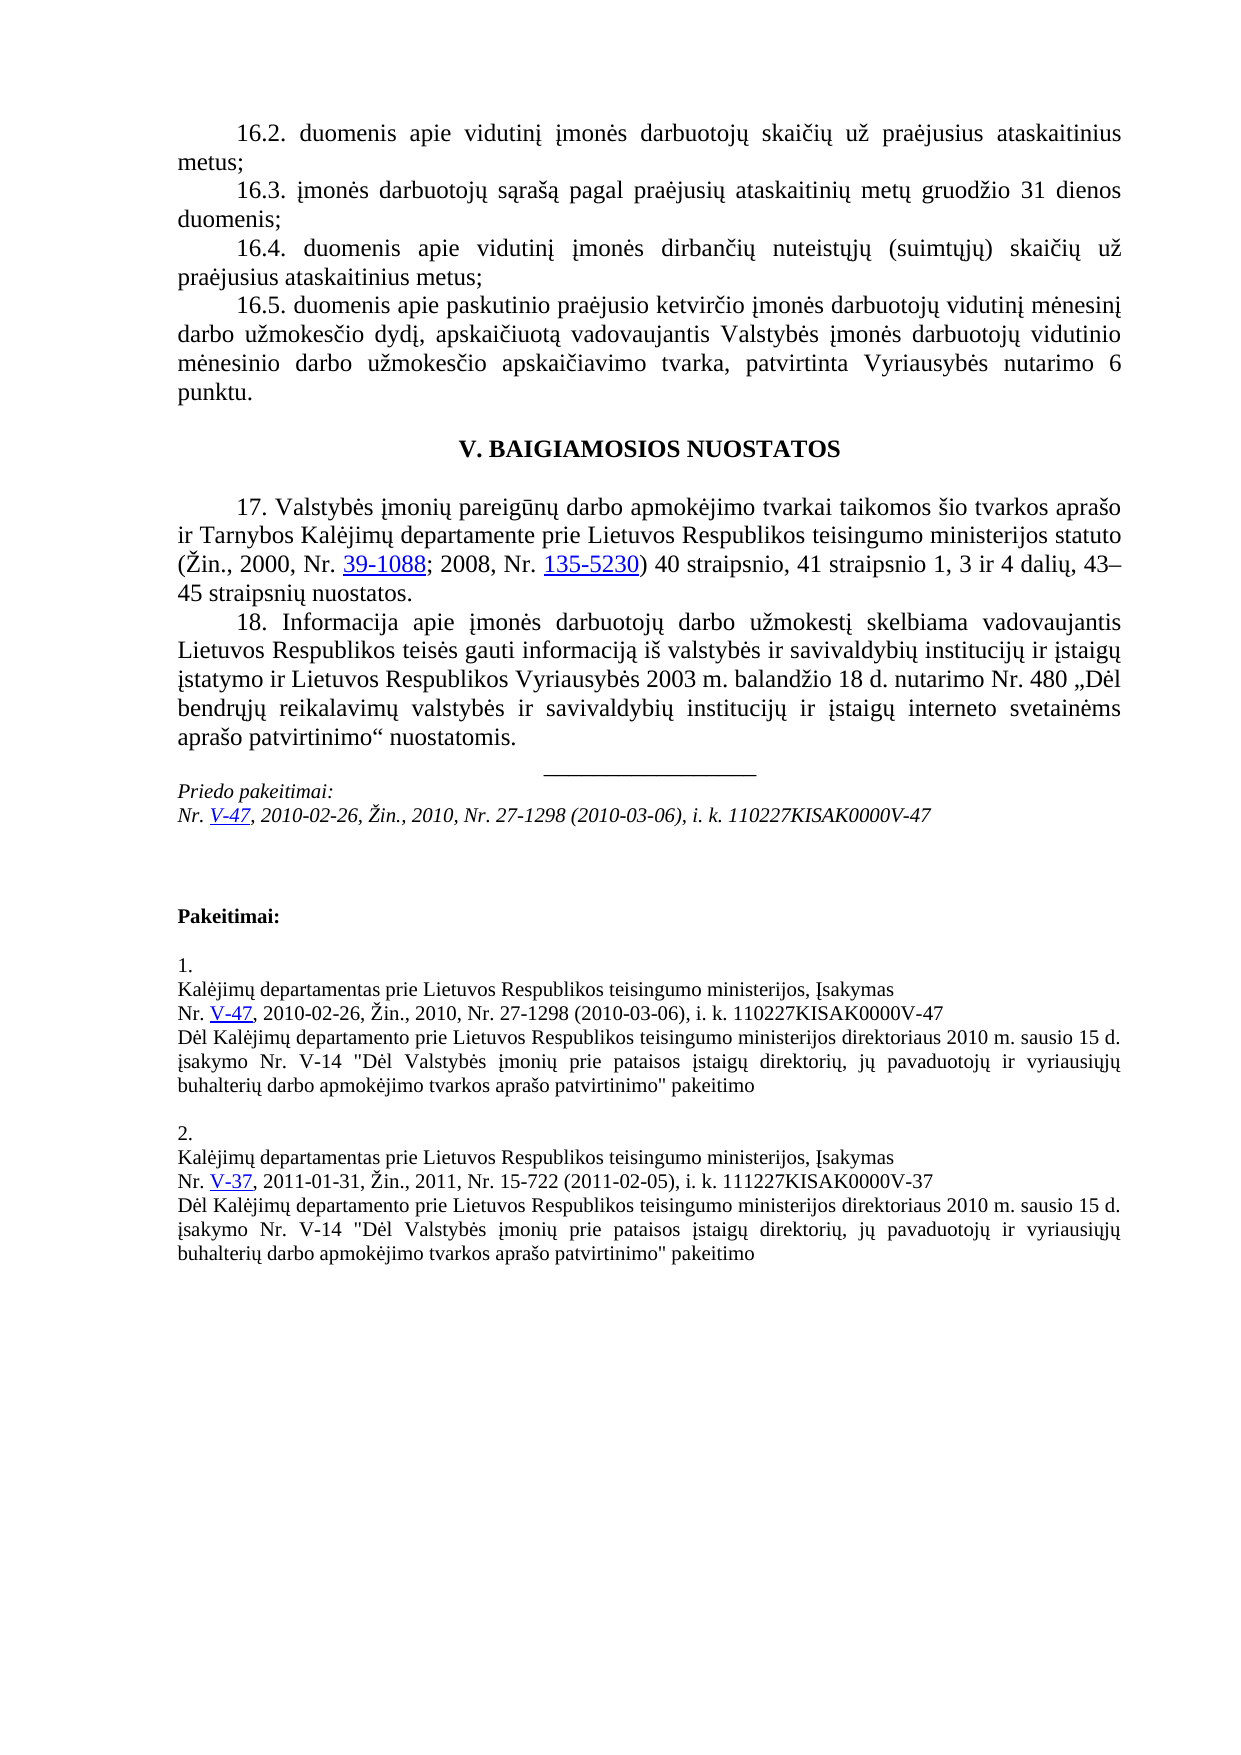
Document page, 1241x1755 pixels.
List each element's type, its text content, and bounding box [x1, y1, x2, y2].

text 2. [177, 1121, 1122, 1145]
text Dėl Kalėjimų departamento prie Lietuvos Respublikos teisingumo ministerijos direktoriaus 2010 m. sausio 15 d. įsakymo Nr. V-14 "Dėl Valstybės įmonių prie pataisos įstaigų direktorių, jų pavaduotojų ir vyriausiųjų buhalterių darbo apmokėjimo tvarkos aprašo patvirtinimo" pakeitimo [177, 1025, 1122, 1097]
text Pakeitimai: [177, 904, 1122, 928]
text Nr. V-47, 2010-02-26, Žin., 2010, Nr. 27-1298 (2010-03-06), i. k. 110227KISAK0000V-47 [177, 803, 1122, 827]
text 18. Informacija apie įmonės darbuotojų darbo užmokestį skelbiama vadovaujantis Lietuvos Respublikos teisės gauti informaciją iš valstybės ir savivaldybių institucijų ir įstaigų įstatymo ir Lietuvos Respublikos Vyriausybės 2003 m. balandžio 18 d. nutarimo Nr. 480 „Dėl bendrųjų reikalavimų valstybės ir savivaldybių institucijų ir įstaigų interneto svetainėms aprašo patvirtinimo“ nuostatomis. [177, 607, 1122, 751]
text 17. Valstybės įmonių pareigūnų darbo apmokėjimo tvarkai taikomos šio tvarkos aprašo ir Tarnybos Kalėjimų departamente prie Lietuvos Respublikos teisingumo ministerijos statuto (Žin., 2000, Nr. 39-1088; 2008, Nr. 135-5230) 40 straipsnio, 41 straipsnio 1, 3 ir 4 dalių, 43–45 straipsnių nuostatos. [177, 492, 1122, 607]
text _________________ [177, 751, 1122, 779]
text Dėl Kalėjimų departamento prie Lietuvos Respublikos teisingumo ministerijos direktoriaus 2010 m. sausio 15 d. įsakymo Nr. V-14 "Dėl Valstybės įmonių prie pataisos įstaigų direktorių, jų pavaduotojų ir vyriausiųjų buhalterių darbo apmokėjimo tvarkos aprašo patvirtinimo" pakeitimo [177, 1193, 1122, 1265]
text 16.4. duomenis apie vidutinį įmonės dirbančių nuteistųjų (suimtųjų) skaičių už praėjusius ataskaitinius metus; [177, 233, 1122, 291]
text V. BAIGIAMOSIOS NUOSTATOS [177, 434, 1122, 463]
text Kalėjimų departamentas prie Lietuvos Respublikos teisingumo ministerijos, Įsakymas [177, 977, 1122, 1001]
text Priedo pakeitimai: [177, 779, 1122, 803]
text Kalėjimų departamentas prie Lietuvos Respublikos teisingumo ministerijos, Įsakymas [177, 1145, 1122, 1169]
text Nr. V-47, 2010-02-26, Žin., 2010, Nr. 27-1298 (2010-03-06), i. k. 110227KISAK0000V-47 [177, 1001, 1122, 1025]
text 1. [177, 952, 1122, 977]
text Nr. V-37, 2011-01-31, Žin., 2011, Nr. 15-722 (2011-02-05), i. k. 111227KISAK0000V-37 [177, 1169, 1122, 1193]
text 16.5. duomenis apie paskutinio praėjusio ketvirčio įmonės darbuotojų vidutinį mėnesinį darbo užmokesčio dydį, apskaičiuotą vadovaujantis Valstybės įmonės darbuotojų vidutinio mėnesinio darbo užmokesčio apskaičiavimo tvarka, patvirtinta Vyriausybės nutarimo 6 punktu. [177, 291, 1122, 406]
text 16.3. įmonės darbuotojų sąrašą pagal praėjusių ataskaitinių metų gruodžio 31 dienos duomenis; [177, 176, 1122, 233]
text 16.2. duomenis apie vidutinį įmonės darbuotojų skaičių už praėjusius ataskaitinius metus; [177, 118, 1122, 176]
